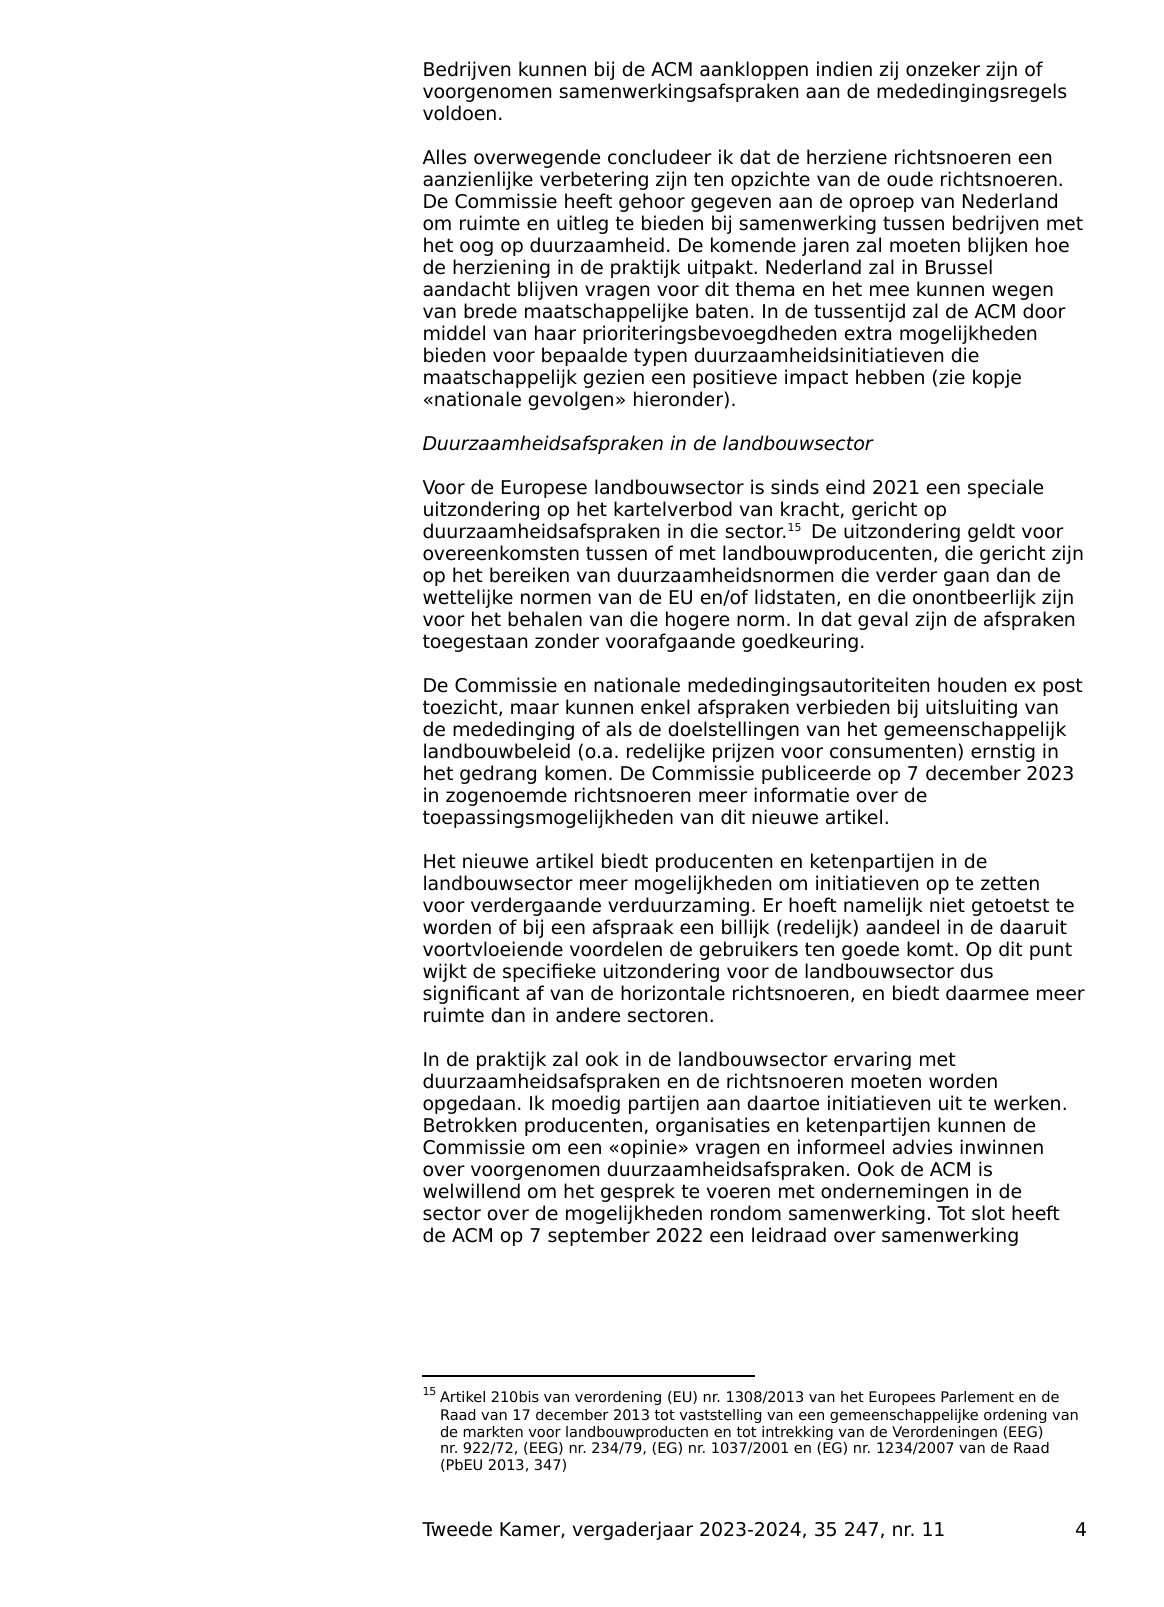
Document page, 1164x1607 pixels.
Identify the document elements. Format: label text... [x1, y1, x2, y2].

subtitle Duurzaamheidsafspraken in de landbouwsector [422, 433, 1087, 455]
text In de praktijk zal ook in de landbouwsector ervaring met duurzaamheidsafspraken en de richtsnoeren moeten worden opgedaan. Ik moedig partijen aan daartoe initiatieven uit te werken. Betrokken producenten, organisaties en ketenpartijen kunnen de Commissie om een «opinie» vragen en informeel advies inwinnen over voorgenomen duurzaamheidsafspraken. Ook de ACM is welwillend om het gesprek te voeren met ondernemingen in de sector over de mogelijkheden rondom samenwerking. Tot slot heeft de ACM op 7 september 2022 een leidraad over samenwerking [422, 1049, 1087, 1291]
text Voor de Europese landbouwsector is sinds eind 2021 een speciale uitzondering op het kartelverbod van kracht, gericht op duurzaamheidsafspraken in die sector. De uitzondering geldt voor overeenkomsten tussen of met landbouwproducenten, die gericht zijn op het bereiken van duurzaamheidsnormen die verder gaan dan de wettelijke normen van de EU en/of lidstaten, en die onontbeerlijk zijn voor het behalen van die hogere norm. In dat geval zijn de afspraken toegestaan zonder voorafgaande goedkeuring. [422, 477, 1087, 653]
text Het nieuwe artikel biedt producenten en ketenpartijen in de landbouwsector meer mogelijkheden om initiatieven op te zetten voor verdergaande verduurzaming. Er hoeft namelijk niet getoetst te worden of bij een afspraak een billijk (redelijk) aandeel in de daaruit voortvloeiende voordelen de gebruikers ten goede komt. Op dit punt wijkt de specifieke uitzondering voor de landbouwsector dus significant af van de horizontale richtsnoeren, en biedt daarmee meer ruimte dan in andere sectoren. [422, 851, 1087, 1027]
text Alles overwegende concludeer ik dat de herziene richtsnoeren een aanzienlijke verbetering zijn ten opzichte van de oude richtsnoeren. De Commissie heeft gehoor gegeven aan de oproep van Nederland om ruimte en uitleg te bieden bij samenwerking tussen bedrijven met het oog op duurzaamheid. De komende jaren zal moeten blijken hoe de herziening in de praktijk uitpakt. Nederland zal in Brussel aandacht blijven vragen voor dit thema en het mee kunnen wegen van brede maatschappelijke baten. In de tussentijd zal de ACM door middel van haar prioriteringsbevoegdheden extra mogelijkheden bieden voor bepaalde typen duurzaamheidsinitiatieven die maatschappelijk gezien een positieve impact hebben (zie kopje «nationale gevolgen» hieronder). [422, 147, 1087, 411]
text Artikel 210bis van verordening (EU) nr. 1308/2013 van het Europees Parlement en de Raad van 17 december 2013 tot vaststelling van een gemeenschappelijke ordening van de markten voor landbouwproducten en tot intrekking van de Verordeningen (EEG) nr. 922/72, (EEG) nr. 234/79, (EG) nr. 1037/2001 en (EG) nr. 1234/2007 van de Raad (PbEU 2013, 347) [422, 1385, 1087, 1474]
text Bedrijven kunnen bij de ACM aankloppen indien zij onzeker zijn of voorgenomen samenwerkingsafspraken aan de mededingingsregels voldoen. [422, 59, 1087, 125]
text De Commissie en nationale mededingingsautoriteiten houden ex post toezicht, maar kunnen enkel afspraken verbieden bij uitsluiting van de mededinging of als de doelstellingen van het gemeenschappelijk landbouwbeleid (o.a. redelijke prijzen voor consumenten) ernstig in het gedrang komen. De Commissie publiceerde op 7 december 2023 in zogenoemde richtsnoeren meer informatie over de toepassingsmogelijkheden van dit nieuwe artikel. [422, 675, 1087, 829]
